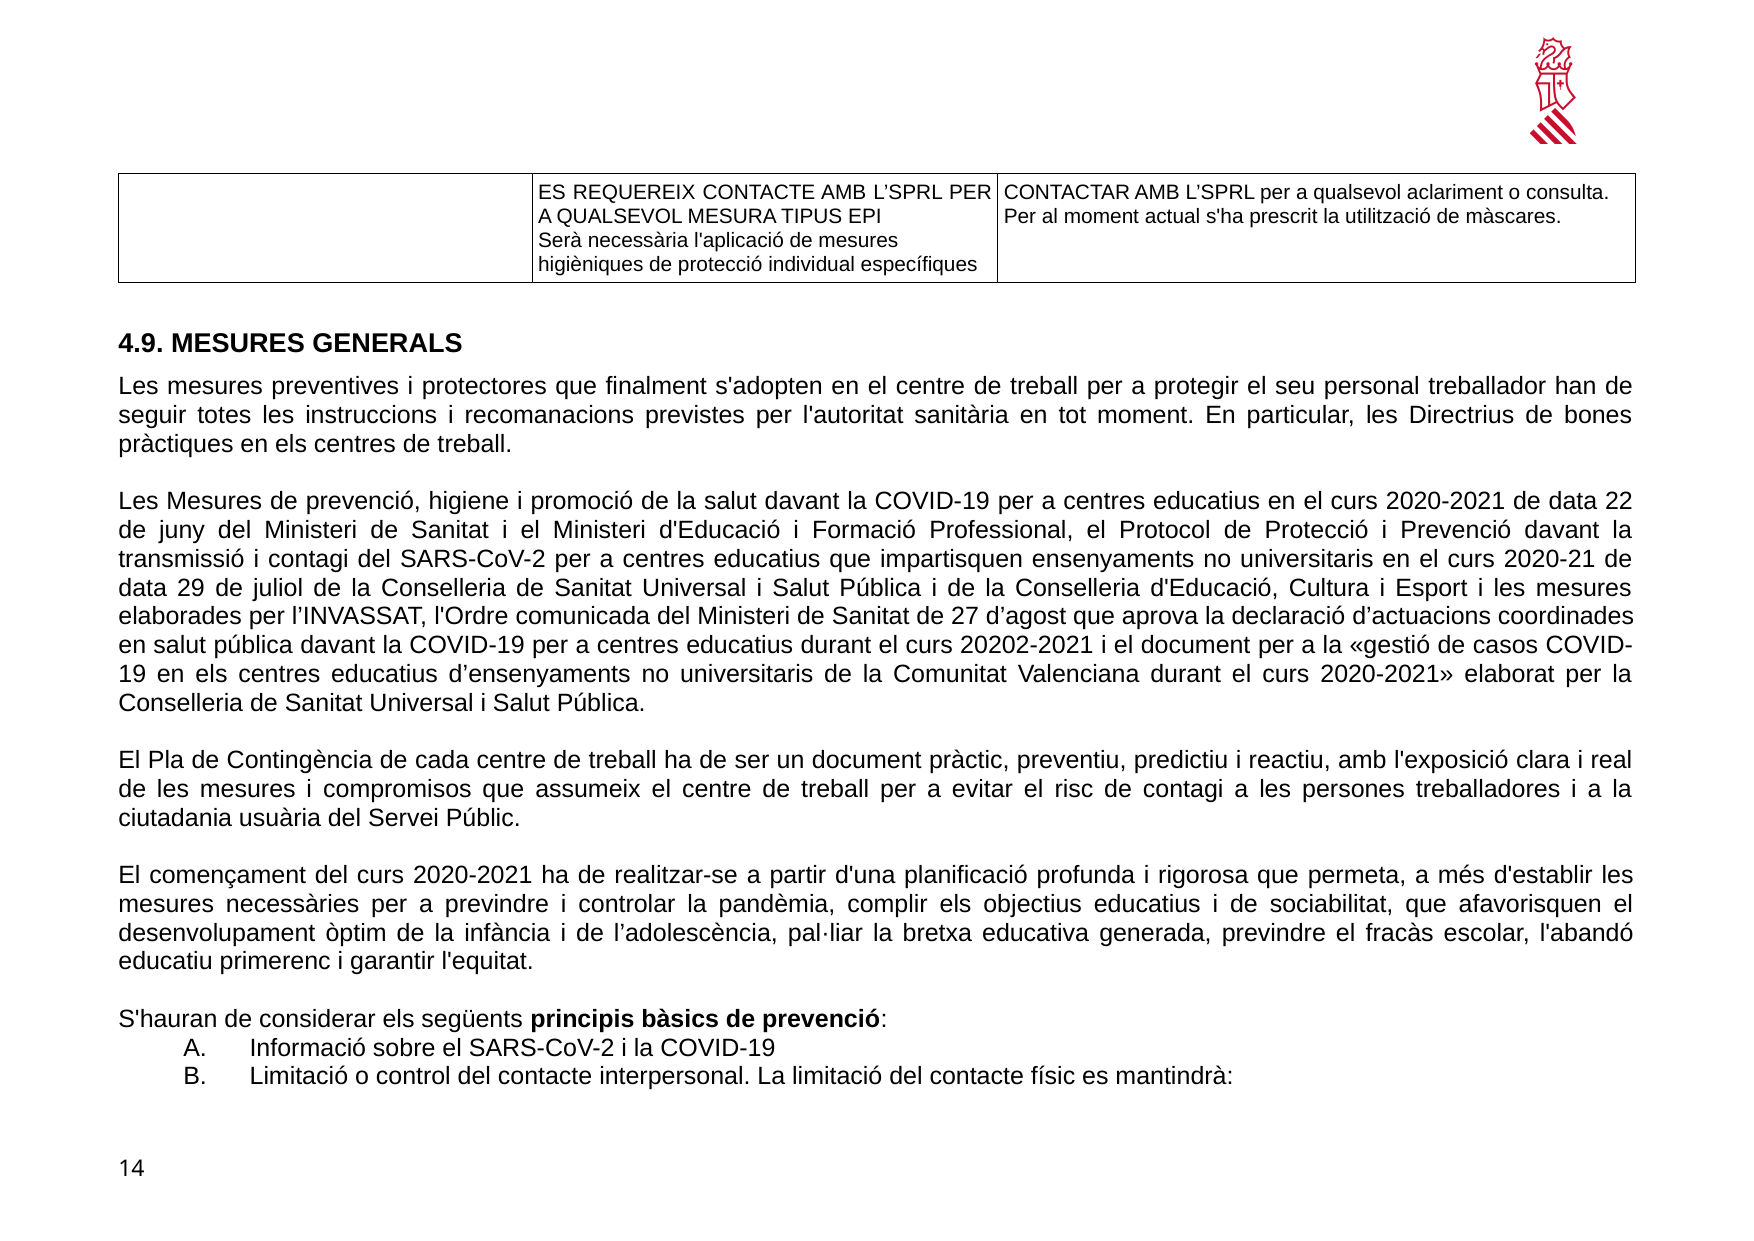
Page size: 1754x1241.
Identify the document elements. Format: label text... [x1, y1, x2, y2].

table_cell CONTACTAR AMB L’SPRL per a qualsevol aclariment o consulta. Per al moment actual s'ha prescrit la utilització de màscares. [998, 174, 1635, 282]
subtitle 4.9. MESURES GENERALS [118, 327, 1636, 359]
text Les mesures preventives i protectores que finalment s'adopten en el centre de treball per a protegir el seu personal treballador han de seguir totes les instruccions i recomanacions previstes per l'autoritat sanitària en tot moment. En particular, les Directrius de bones pràctiques en els centres de treball. [118, 371, 1636, 457]
picture [1529, 37, 1577, 144]
text Les Mesures de prevenció, higiene i promoció de la salut davant la COVID-19 per a centres educatius en el curs 2020-2021 de data 22 de juny del Ministeri de Sanitat i el Ministeri d'Educació i Formació Professional, el Protocol de Protecció i Prevenció davant la transmissió i contagi del SARS-CoV-2 per a centres educatius que impartisquen ensenyaments no universitaris en el curs 2020-21 de data 29 de juliol de la Conselleria de Sanitat Universal i Salut Pública i de la Conselleria d'Educació, Cultura i Esport i les mesures elaborades per l’INVASSAT, l'Ordre comunicada del Ministeri de Sanitat de 27 d’agost que aprova la declaració d’actuacions coordinades en salut pública davant la COVID-19 per a centres educatius durant el curs 20202-2021 i el document per a la «gestió de casos COVID-19 en els centres educatius d’ensenyaments no universitaris de la Comunitat Valenciana durant el curs 2020-2021» elaborat per la Conselleria de Sanitat Universal i Salut Pública. [118, 486, 1636, 716]
text El començament del curs 2020-2021 ha de realitzar-se a partir d'una planificació profunda i rigorosa que permeta, a més d'establir les mesures necessàries per a previndre i controlar la pandèmia, complir els objectius educatius i de sociabilitat, que afavorisquen el desenvolupament òptim de la infància i de l’adolescència, pal·liar la bretxa educativa generada, previndre el fracàs escolar, l'abandó educatiu primerenc i garantir l'equitat. [118, 860, 1636, 975]
table_cell [119, 174, 532, 282]
table_cell ES REQUEREIX CONTACTE AMB L’SPRL PER A QUALSEVOL MESURA TIPUS EPI Serà necessària l'aplicació de mesures higièniques de protecció individual específiques [533, 174, 997, 282]
list Limitació o control del contacte interpersonal. La limitació del contacte físic es mantindrà: [183, 1061, 1636, 1090]
text S'hauran de considerar els següents principis bàsics de prevenció: [118, 1004, 1636, 1032]
text El Pla de Contingència de cada centre de treball ha de ser un document pràctic, preventiu, predictiu i reactiu, amb l'exposició clara i real de les mesures i compromisos que assumeix el centre de treball per a evitar el risc de contagi a les persones treballadores i a la ciutadania usuària del Servei Públic. [118, 745, 1636, 831]
list Informació sobre el SARS-CoV-2 i la COVID-19 [183, 1032, 1636, 1061]
